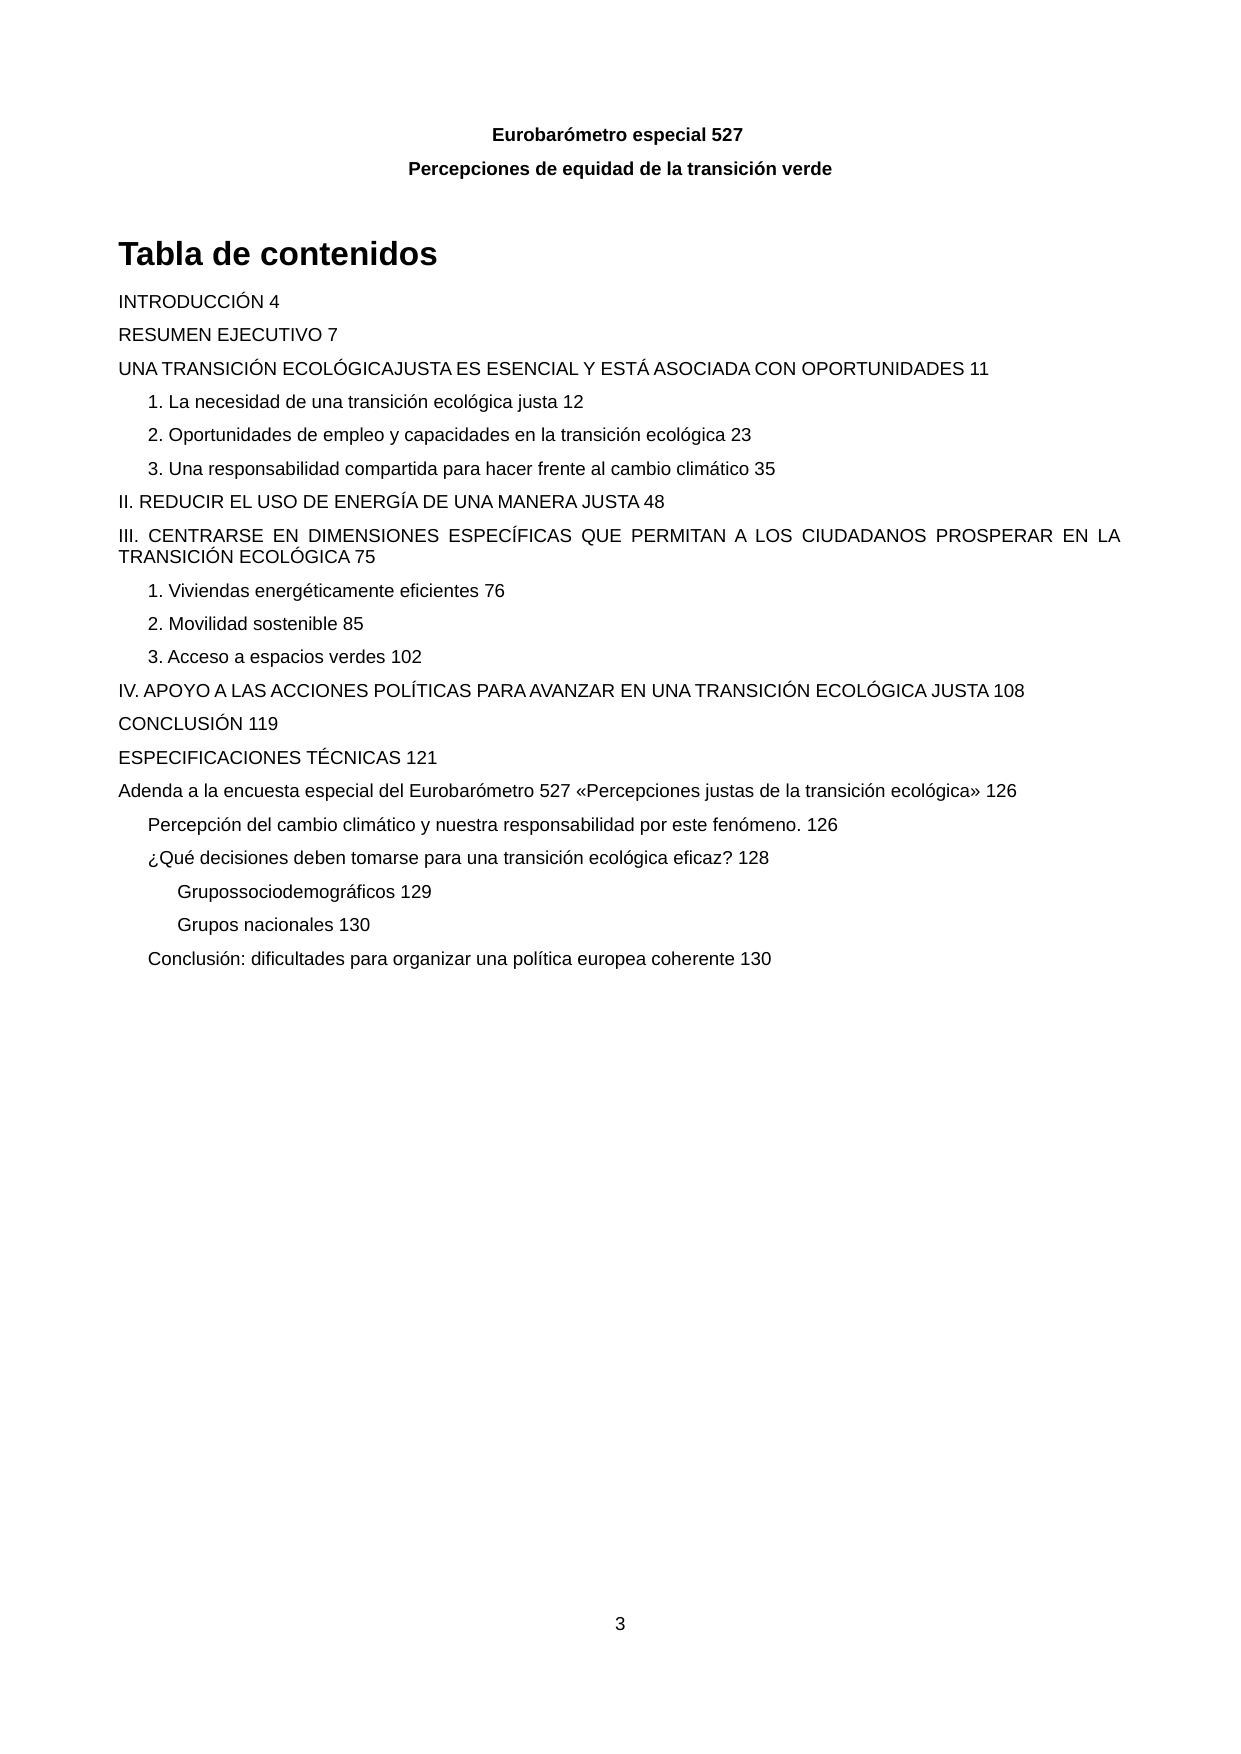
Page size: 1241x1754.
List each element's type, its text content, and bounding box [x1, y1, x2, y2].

text ¿Qué decisiones deben tomarse para una transición ecológica eficaz? 128 [148, 847, 1122, 868]
text 2. Oportunidades de empleo y capacidades en la transición ecológica 23 [148, 424, 1122, 446]
text IV. APOYO A LAS ACCIONES POLÍTICAS PARA AVANZAR EN UNA TRANSICIÓN ECOLÓGICA JUSTA 108 [118, 680, 1122, 701]
text Grupos nacionales 130 [177, 914, 1122, 935]
text 1. La necesidad de una transición ecológica justa 12 [148, 391, 1122, 412]
text Grupossociodemográficos 129 [177, 880, 1122, 902]
text INTRODUCCIÓN 4 [118, 290, 1122, 312]
text 3. Acceso a espacios verdes 102 [148, 646, 1122, 668]
text RESUMEN EJECUTIVO 7 [118, 324, 1122, 345]
text Adenda a la encuesta especial del Eurobarómetro 527 «Percepciones justas de la transición ecológica» 126 [118, 780, 1122, 802]
text 2. Movilidad sostenible 85 [148, 613, 1122, 634]
subtitle Tabla de contenidos [118, 233, 1122, 272]
text UNA TRANSICIÓN ECOLÓGICAJUSTA ES ESENCIAL Y ESTÁ ASOCIADA CON OPORTUNIDADES 11 [118, 357, 1122, 379]
text Percepción del cambio climático y nuestra responsabilidad por este fenómeno. 126 [148, 813, 1122, 835]
text II. REDUCIR EL USO DE ENERGÍA DE UNA MANERA JUSTA 48 [118, 491, 1122, 513]
text CONCLUSIÓN 119 [118, 713, 1122, 735]
text 3. Una responsabilidad compartida para hacer frente al cambio climático 35 [148, 458, 1122, 479]
text III. CENTRARSE EN DIMENSIONES ESPECÍFICAS QUE PERMITAN A LOS CIUDADANOS PROSPERAR EN LA TRANSICIÓN ECOLÓGICA 75 [118, 524, 1122, 568]
text 1. Viviendas energéticamente eficientes 76 [148, 579, 1122, 601]
text Conclusión: dificultades para organizar una política europea coherente 130 [148, 947, 1122, 969]
text ESPECIFICACIONES TÉCNICAS 121 [118, 747, 1122, 768]
